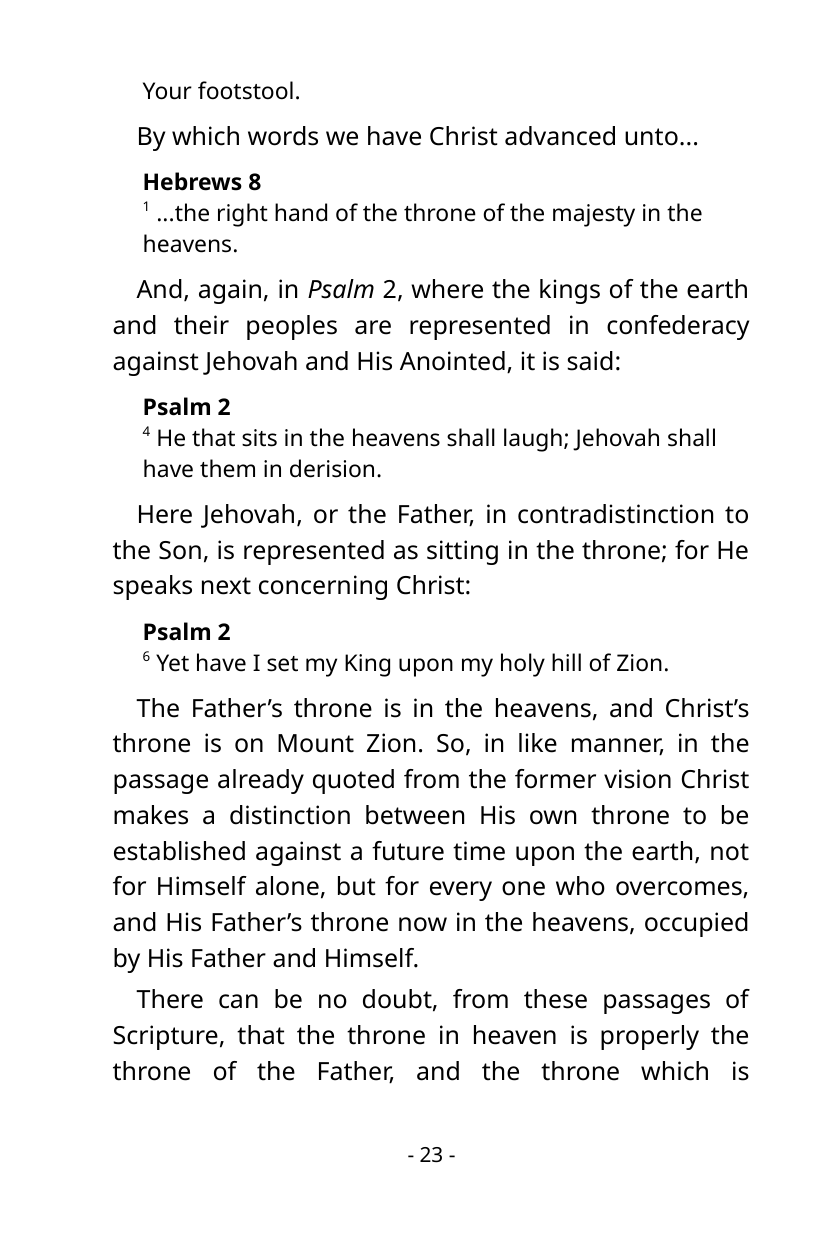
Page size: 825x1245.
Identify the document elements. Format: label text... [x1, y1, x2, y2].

text There can be no doubt, from these passages of Scripture, that the throne in heaven is properly the throne of the Father, and the throne which is [112, 982, 750, 1088]
text 4 He that sits in the heavens shall laugh; Jehovah shall have them in derision. [142, 422, 720, 484]
text The Father’s throne is in the heavens, and Christ’s throne is on Mount Zion. So, in like manner, in the passage already quoted from the former vision Christ makes a distinction between His own throne to be established against a future time upon the earth, not for Himself alone, but for every one who overcomes, and His Father’s throne now in the heavens, occupied by His Father and Himself. [112, 690, 750, 974]
text Psalm 2 [142, 616, 750, 647]
text Here Jehovah, or the Father, in contradistinction to the Son, is represented as sitting in the throne; for He speaks next concerning Christ: [112, 497, 750, 602]
text 6 Yet have I set my King upon my holy hill of Zion. [142, 647, 720, 678]
text 1 ...the right hand of the throne of the majesty in the heavens. [142, 197, 720, 260]
text By which words we have Christ advanced unto... [112, 118, 750, 152]
text Your footstool. [142, 75, 720, 106]
text Hebrews 8 [142, 166, 750, 197]
text And, again, in Psalm 2, where the kings of the earth and their peoples are represented in confederacy against Jehovah and His Anointed, it is said: [112, 272, 750, 377]
text Psalm 2 [142, 391, 750, 422]
